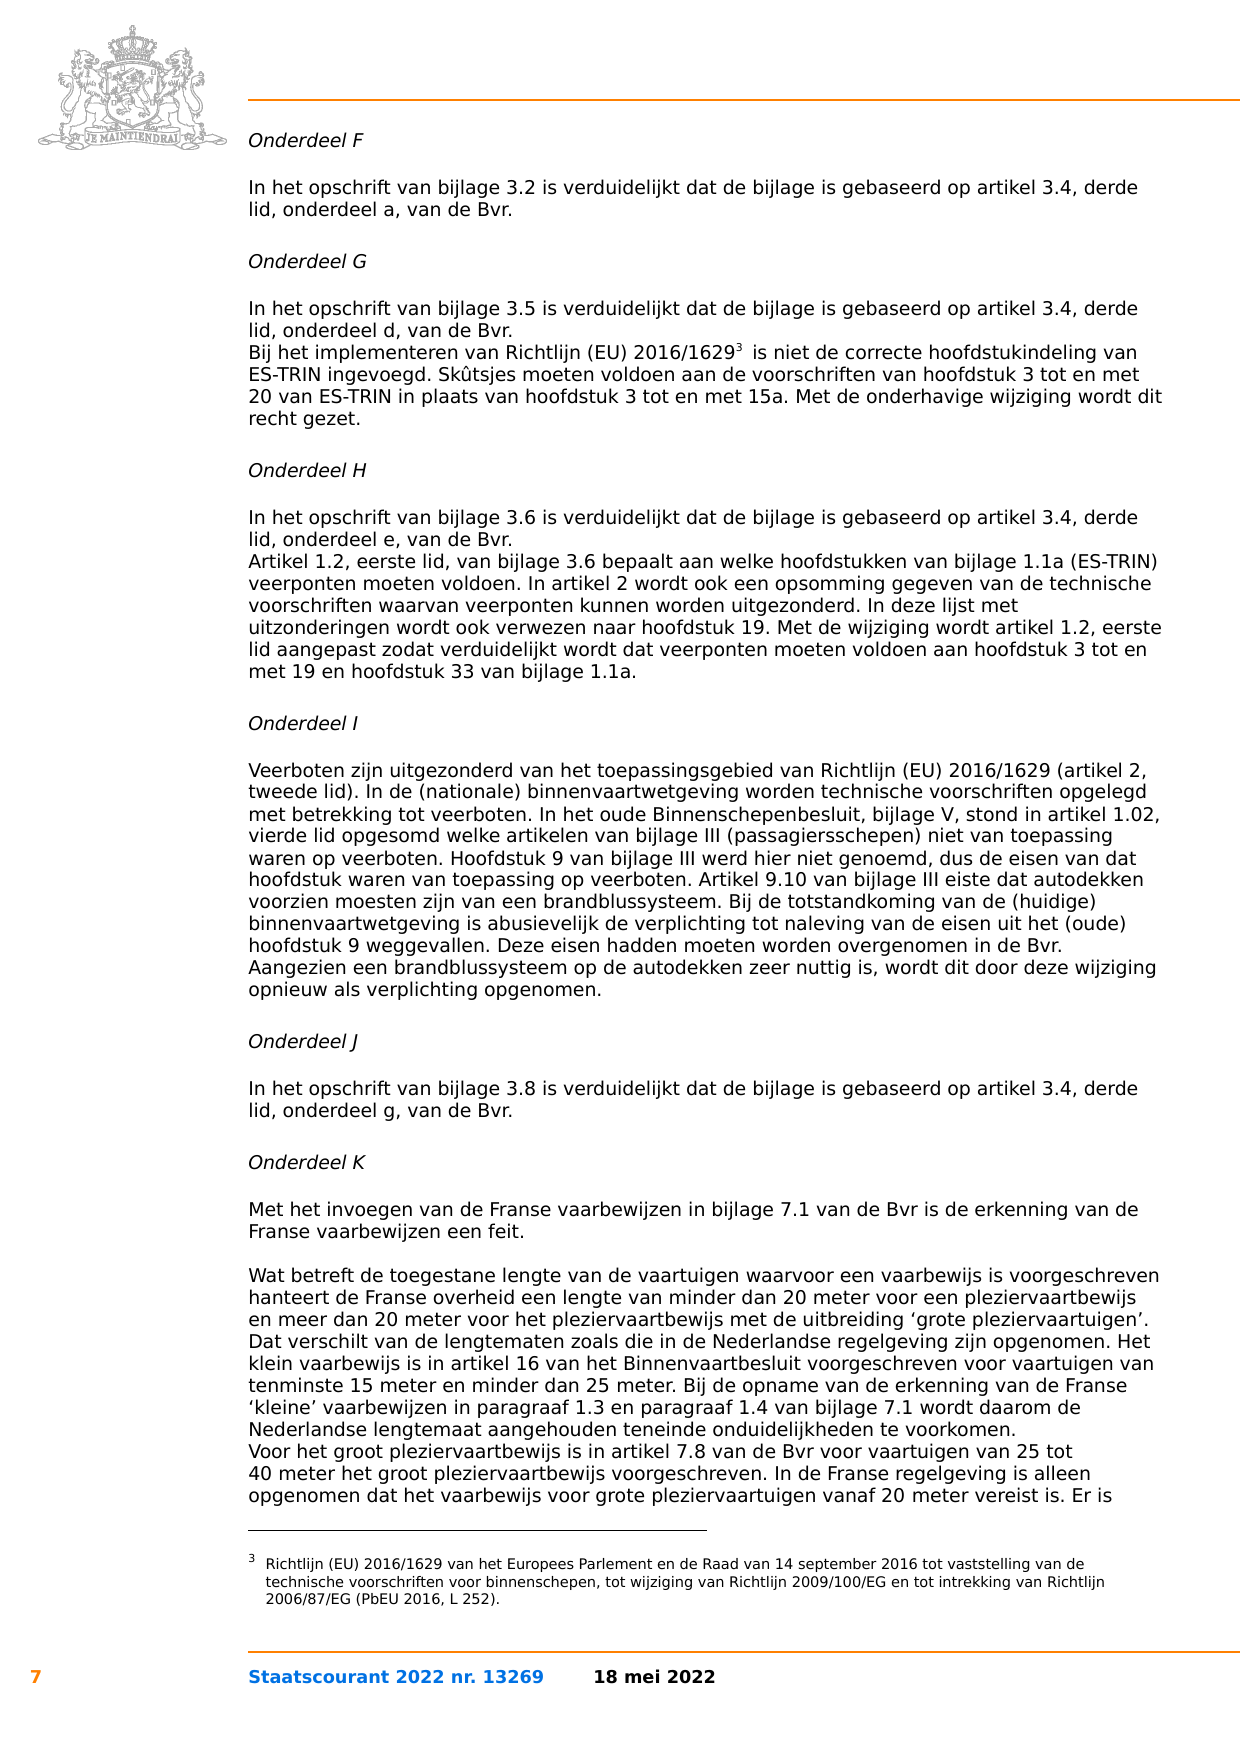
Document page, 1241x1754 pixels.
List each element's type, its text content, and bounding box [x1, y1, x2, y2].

text Bij het implementeren van Richtlijn (EU) 2016/1629 is niet de correcte hoofdstukindeling van ES-TRIN ingevoegd. Skûtsjes moeten voldoen aan de voorschriften van hoofdstuk 3 tot en met 20 van ES-TRIN in plaats van hoofdstuk 3 tot en met 15a. Met de onderhavige wijziging wordt dit recht gezet. [248, 342, 1163, 430]
subtitle Onderdeel H [248, 460, 1163, 482]
text Met het invoegen van de Franse vaarbewijzen in bijlage 7.1 van de Bvr is de erkenning van de Franse vaarbewijzen een feit. [248, 1199, 1163, 1243]
text Richtlijn (EU) 2016/1629 van het Europees Parlement en de Raad van 14 september 2016 tot vaststelling van de technische voorschriften voor binnenschepen, tot wijziging van Richtlijn 2009/100/EG en tot intrekking van Richtlijn 2006/87/EG (PbEU 2016, L 252). [248, 1552, 1163, 1608]
text In het opschrift van bijlage 3.5 is verduidelijkt dat de bijlage is gebaseerd op artikel 3.4, derde lid, onderdeel d, van de Bvr. [248, 298, 1163, 342]
text In het opschrift van bijlage 3.6 is verduidelijkt dat de bijlage is gebaseerd op artikel 3.4, derde lid, onderdeel e, van de Bvr. [248, 507, 1163, 551]
text Voor het groot pleziervaartbewijs is in artikel 7.8 van de Bvr voor vaartuigen van 25 tot 40 meter het groot pleziervaartbewijs voorgeschreven. In de Franse regelgeving is alleen opgenomen dat het vaarbewijs voor grote pleziervaartuigen vanaf 20 meter vereist is. Er is [248, 1441, 1163, 1507]
text Artikel 1.2, eerste lid, van bijlage 3.6 bepaalt aan welke hoofdstukken van bijlage 1.1a (ES-TRIN) veerponten moeten voldoen. In artikel 2 wordt ook een opsomming gegeven van de technische voorschriften waarvan veerponten kunnen worden uitgezonderd. In deze lijst met uitzonderingen wordt ook verwezen naar hoofdstuk 19. Met de wijziging wordt artikel 1.2, eerste lid aangepast zodat verduidelijkt wordt dat veerponten moeten voldoen aan hoofdstuk 3 tot en met 19 en hoofdstuk 33 van bijlage 1.1a. [248, 551, 1163, 682]
subtitle Onderdeel K [248, 1152, 1163, 1174]
text In het opschrift van bijlage 3.2 is verduidelijkt dat de bijlage is gebaseerd op artikel 3.4, derde lid, onderdeel a, van de Bvr. [248, 177, 1163, 221]
text Wat betreft de toegestane lengte van de vaartuigen waarvoor een vaarbewijs is voorgeschreven hanteert de Franse overheid een lengte van minder dan 20 meter voor een pleziervaartbewijs en meer dan 20 meter voor het pleziervaartbewijs met de uitbreiding ‘grote pleziervaartuigen’. Dat verschilt van de lengtematen zoals die in de Nederlandse regelgeving zijn opgenomen. Het klein vaarbewijs is in artikel 16 van het Binnenvaartbesluit voorgeschreven voor vaartuigen van tenminste 15 meter en minder dan 25 meter. Bij de opname van de erkenning van de Franse ‘kleine’ vaarbewijzen in paragraaf 1.3 en paragraaf 1.4 van bijlage 7.1 wordt daarom de Nederlandse lengtemaat aangehouden teneinde onduidelijkheden te voorkomen. [248, 1265, 1163, 1441]
picture [38, 25, 227, 150]
subtitle Onderdeel F [248, 130, 1163, 152]
subtitle Onderdeel I [248, 712, 1163, 734]
text In het opschrift van bijlage 3.8 is verduidelijkt dat de bijlage is gebaseerd op artikel 3.4, derde lid, onderdeel g, van de Bvr. [248, 1078, 1163, 1122]
subtitle Onderdeel G [248, 251, 1163, 273]
text Veerboten zijn uitgezonderd van het toepassingsgebied van Richtlijn (EU) 2016/1629 (artikel 2, tweede lid). In de (nationale) binnenvaartwetgeving worden technische voorschriften opgelegd met betrekking tot veerboten. In het oude Binnenschepenbesluit, bijlage V, stond in artikel 1.02, vierde lid opgesomd welke artikelen van bijlage III (passagiersschepen) niet van toepassing waren op veerboten. Hoofdstuk 9 van bijlage III werd hier niet genoemd, dus de eisen van dat hoofdstuk waren van toepassing op veerboten. Artikel 9.10 van bijlage III eiste dat autodekken voorzien moesten zijn van een brandblussysteem. Bij de totstandkoming van de (huidige) binnenvaartwetgeving is abusievelijk de verplichting tot naleving van de eisen uit het (oude) hoofdstuk 9 weggevallen. Deze eisen hadden moeten worden overgenomen in de Bvr. Aangezien een brandblussysteem op de autodekken zeer nuttig is, wordt dit door deze wijziging opnieuw als verplichting opgenomen. [248, 759, 1163, 1001]
subtitle Onderdeel J [248, 1031, 1163, 1053]
